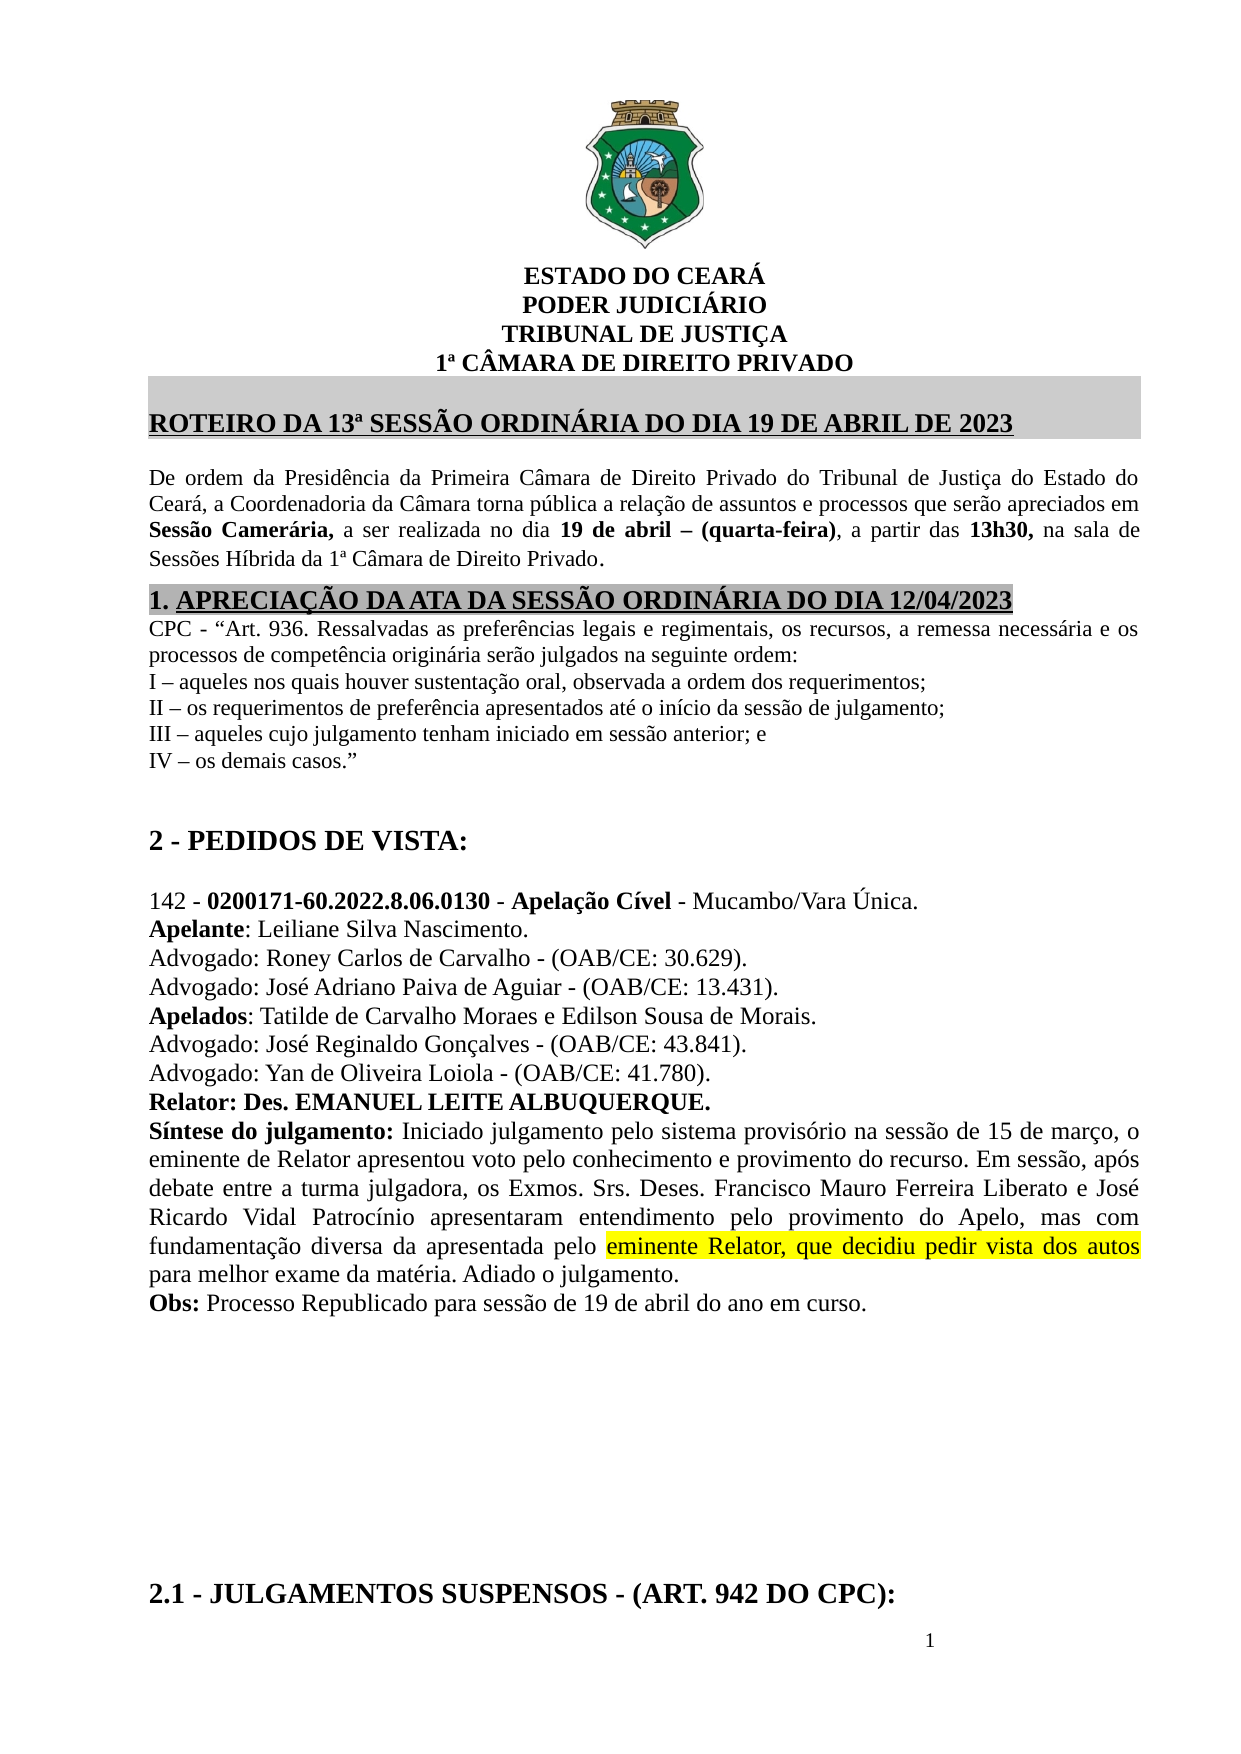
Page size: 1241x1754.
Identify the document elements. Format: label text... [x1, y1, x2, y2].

text Relator: Des. EMANUEL LEITE ALBUQUERQUE. [148, 1087, 1141, 1116]
text 1. APRECIAÇÃO DA ATA DA SESSÃO ORDINÁRIA DO DIA 12/04/2023 [148, 584, 1141, 615]
text IV – os demais casos.” [148, 747, 1141, 773]
text Advogado: José Adriano Paiva de Aguiar - (OAB/CE: 13.431). [148, 972, 1141, 1001]
text II – os requerimentos de preferência apresentados até o início da sessão de julgamento; [148, 694, 1141, 721]
text CPC - “Art. 936. Ressalvadas as preferências legais e regimentais, os recursos, a remessa necessária e os processos de competência originária serão julgados na seguinte ordem: [148, 615, 1141, 668]
text Apelante: Leiliane Silva Nascimento. [148, 914, 1141, 943]
text Advogado: José Reginaldo Gonçalves - (OAB/CE: 43.841). [148, 1029, 1141, 1058]
text Apelados: Tatilde de Carvalho Moraes e Edilson Sousa de Morais. [148, 1001, 1141, 1029]
text PODER JUDICIÁRIO [148, 290, 1141, 319]
text Síntese do julgamento: Iniciado julgamento pelo sistema provisório na sessão de 15 de março, o eminente de Relator apresentou voto pelo conhecimento e provimento do recurso. Em sessão, após debate entre a turma julgadora, os Exmos. Srs. Deses. Francisco Mauro Ferreira Liberato e José Ricardo Vidal Patrocínio apresentaram entendimento pelo provimento do Apelo, mas com fundamentação diversa da apresentada pelo eminente Relator, que decidiu pedir vista dos autos para melhor exame da matéria. Adiado o julgamento. [148, 1116, 1141, 1288]
text Obs: Processo Republicado para sessão de 19 de abril do ano em curso. [148, 1288, 1141, 1317]
subtitle TRIBUNAL DE JUSTIÇA [148, 319, 1141, 348]
text Advogado: Roney Carlos de Carvalho - (OAB/CE: 30.629). [148, 943, 1141, 972]
text Advogado: Yan de Oliveira Loiola - (OAB/CE: 41.780). [148, 1058, 1141, 1087]
text III – aqueles cujo julgamento tenham iniciado em sessão anterior; e [148, 721, 1141, 747]
text De ordem da Presidência da Primeira Câmara de Direito Privado do Tribunal de Justiça do Estado do Ceará, a Coordenadoria da Câmara torna pública a relação de assuntos e processos que serão apreciados em Sessão Camerária, a ser realizada no dia 19 de abril – (quarta-feira), a partir das 13h30, na sala de Sessões Híbrida da 1ª Câmara de Direito Privado. [148, 464, 1141, 571]
text 142 - 0200171-60.2022.8.06.0130 - Apelação Cível - Mucambo/Vara Única. [148, 886, 1141, 914]
text I – aqueles nos quais houver sustentação oral, observada a ordem dos requerimentos; [148, 668, 1141, 694]
text ROTEIRO DA 13ª SESSÃO ORDINÁRIA DO DIA 19 DE ABRIL DE 2023 [148, 407, 1141, 439]
text ESTADO DO CEARÁ [148, 261, 1141, 290]
subtitle 1ª CÂMARA DE DIREITO PRIVADO [148, 348, 1141, 376]
text 2.1 - JULGAMENTOS SUSPENSOS - (ART. 942 DO CPC): [148, 1576, 1141, 1609]
picture [585, 100, 704, 249]
text 2 - PEDIDOS DE VISTA: [148, 823, 1141, 857]
